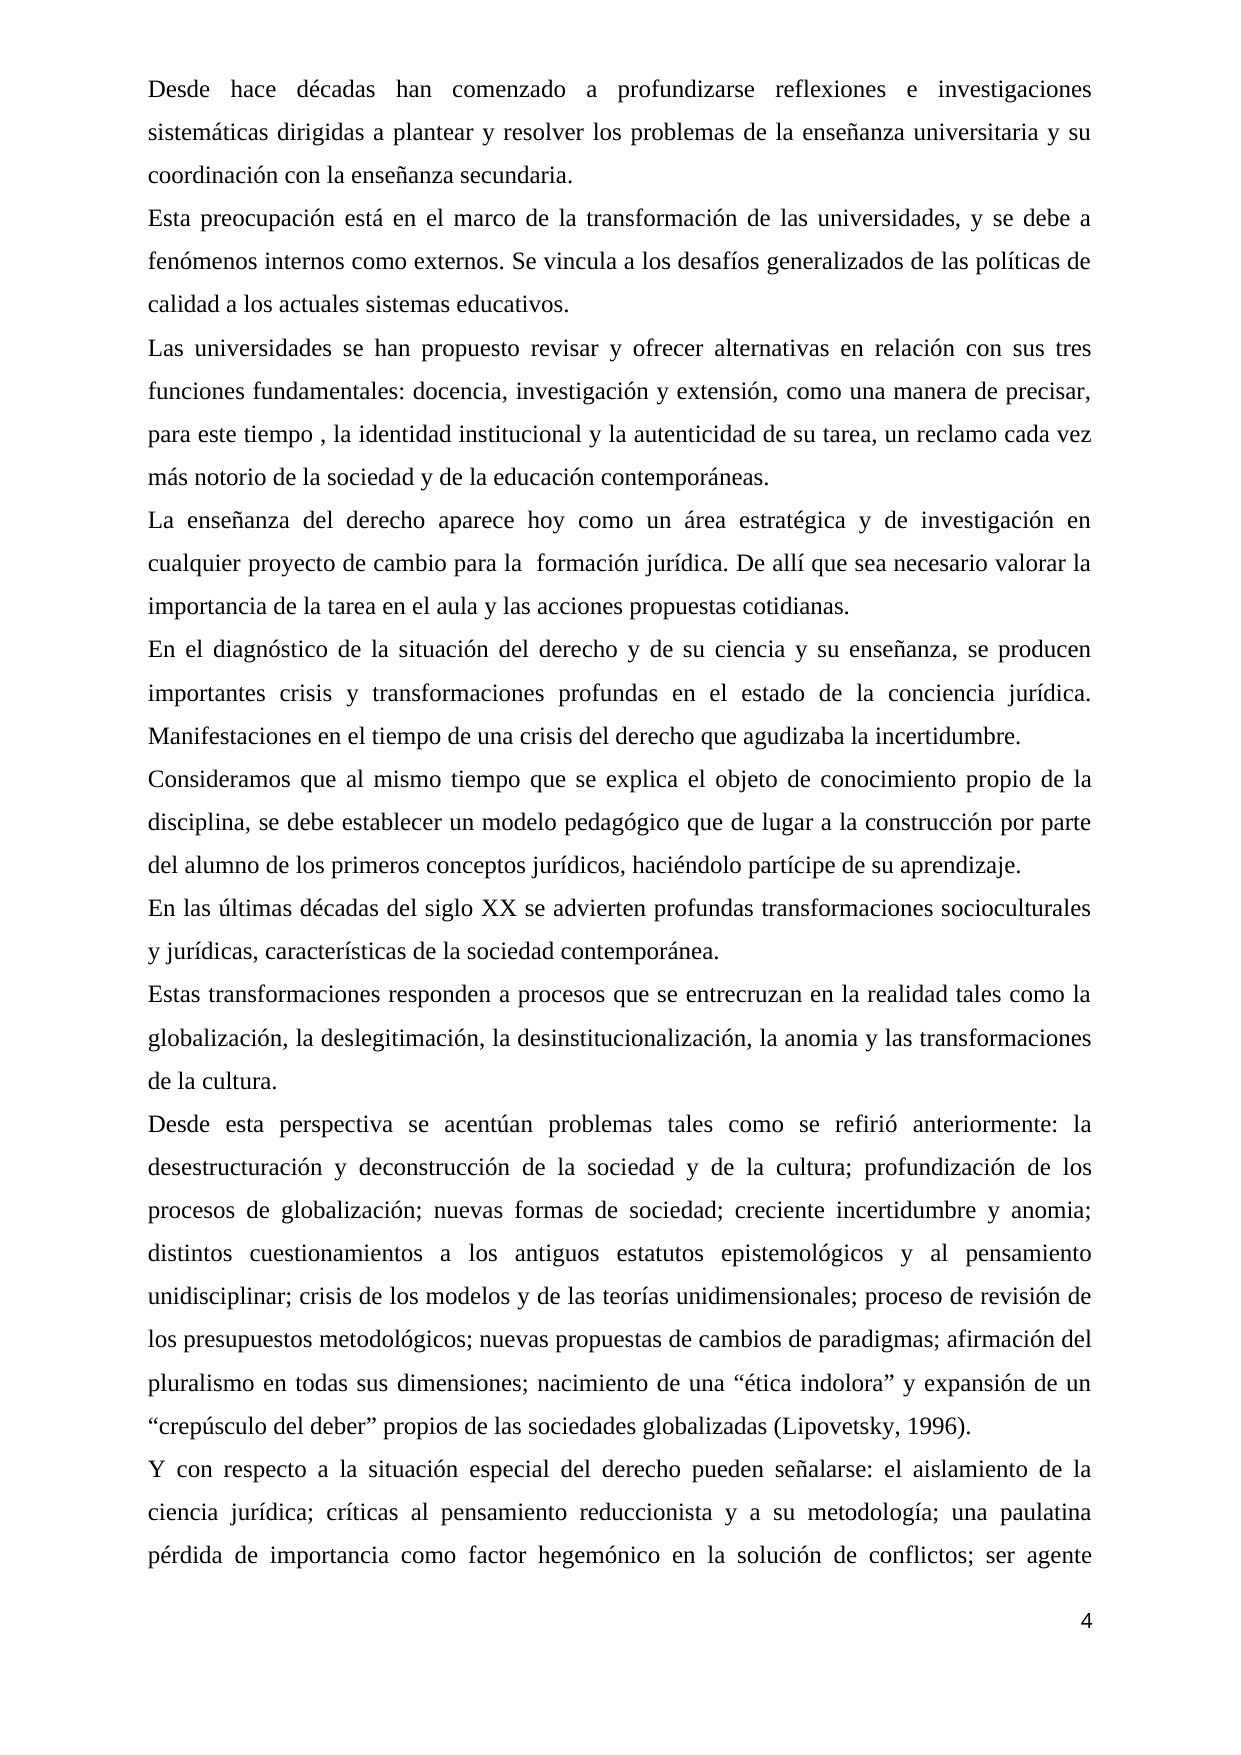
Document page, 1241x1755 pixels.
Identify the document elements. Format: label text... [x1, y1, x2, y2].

text Estas transformaciones responden a procesos que se entrecruzan en la realidad tales como la globalización, la deslegitimación, la desinstitucionalización, la anomia y las transformaciones de la cultura. [148, 979, 1093, 1094]
text En el diagnóstico de la situación del derecho y de su ciencia y su enseñanza, se producen importantes crisis y transformaciones profundas en el estado de la conciencia jurídica. Manifestaciones en el tiempo de una crisis del derecho que agudizaba la incertidumbre. [148, 634, 1093, 749]
text Desde esta perspectiva se acentúan problemas tales como se refirió anteriormente: la desestructuración y deconstrucción de la sociedad y de la cultura; profundización de los procesos de globalización; nuevas formas de sociedad; creciente incertidumbre y anomia; distintos cuestionamientos a los antiguos estatutos epistemológicos y al pensamiento unidisciplinar; crisis de los modelos y de las teorías unidimensionales; proceso de revisión de los presupuestos metodológicos; nuevas propuestas de cambios de paradigmas; afirmación del pluralismo en todas sus dimensiones; nacimiento de una “ética indolora” y expansión de un “crepúsculo del deber” propios de las sociedades globalizadas (Lipovetsky, 1996). [148, 1109, 1093, 1439]
text La enseñanza del derecho aparece hoy como un área estratégica y de investigación en cualquier proyecto de cambio para la formación jurídica. De allí que sea necesario valorar la importancia de la tarea en el aula y las acciones propuestas cotidianas. [148, 505, 1093, 620]
text Desde hace décadas han comenzado a profundizarse reflexiones e investigaciones sistemáticas dirigidas a plantear y resolver los problemas de la enseñanza universitaria y su coordinación con la enseñanza secundaria. [148, 74, 1093, 189]
text Esta preocupación está en el marco de la transformación de las universidades, y se debe a fenómenos internos como externos. Se vincula a los desafíos generalizados de las políticas de calidad a los actuales sistemas educativos. [148, 203, 1093, 318]
text Las universidades se han propuesto revisar y ofrecer alternativas en relación con sus tres funciones fundamentales: docencia, investigación y extensión, como una manera de precisar, para este tiempo , la identidad institucional y la autenticidad de su tarea, un reclamo cada vez más notorio de la sociedad y de la educación contemporáneas. [148, 333, 1093, 491]
text En las últimas décadas del siglo XX se advierten profundas transformaciones socioculturales y jurídicas, características de la sociedad contemporánea. [148, 893, 1093, 965]
text Consideramos que al mismo tiempo que se explica el objeto de conocimiento propio de la disciplina, se debe establecer un modelo pedagógico que de lugar a la construcción por parte del alumno de los primeros conceptos jurídicos, haciéndolo partícipe de su aprendizaje. [148, 764, 1093, 879]
text Y con respecto a la situación especial del derecho pueden señalarse: el aislamiento de la ciencia jurídica; críticas al pensamiento reduccionista y a su metodología; una paulatina pérdida de importancia como factor hegemónico en la solución de conflictos; ser agente [148, 1454, 1093, 1569]
